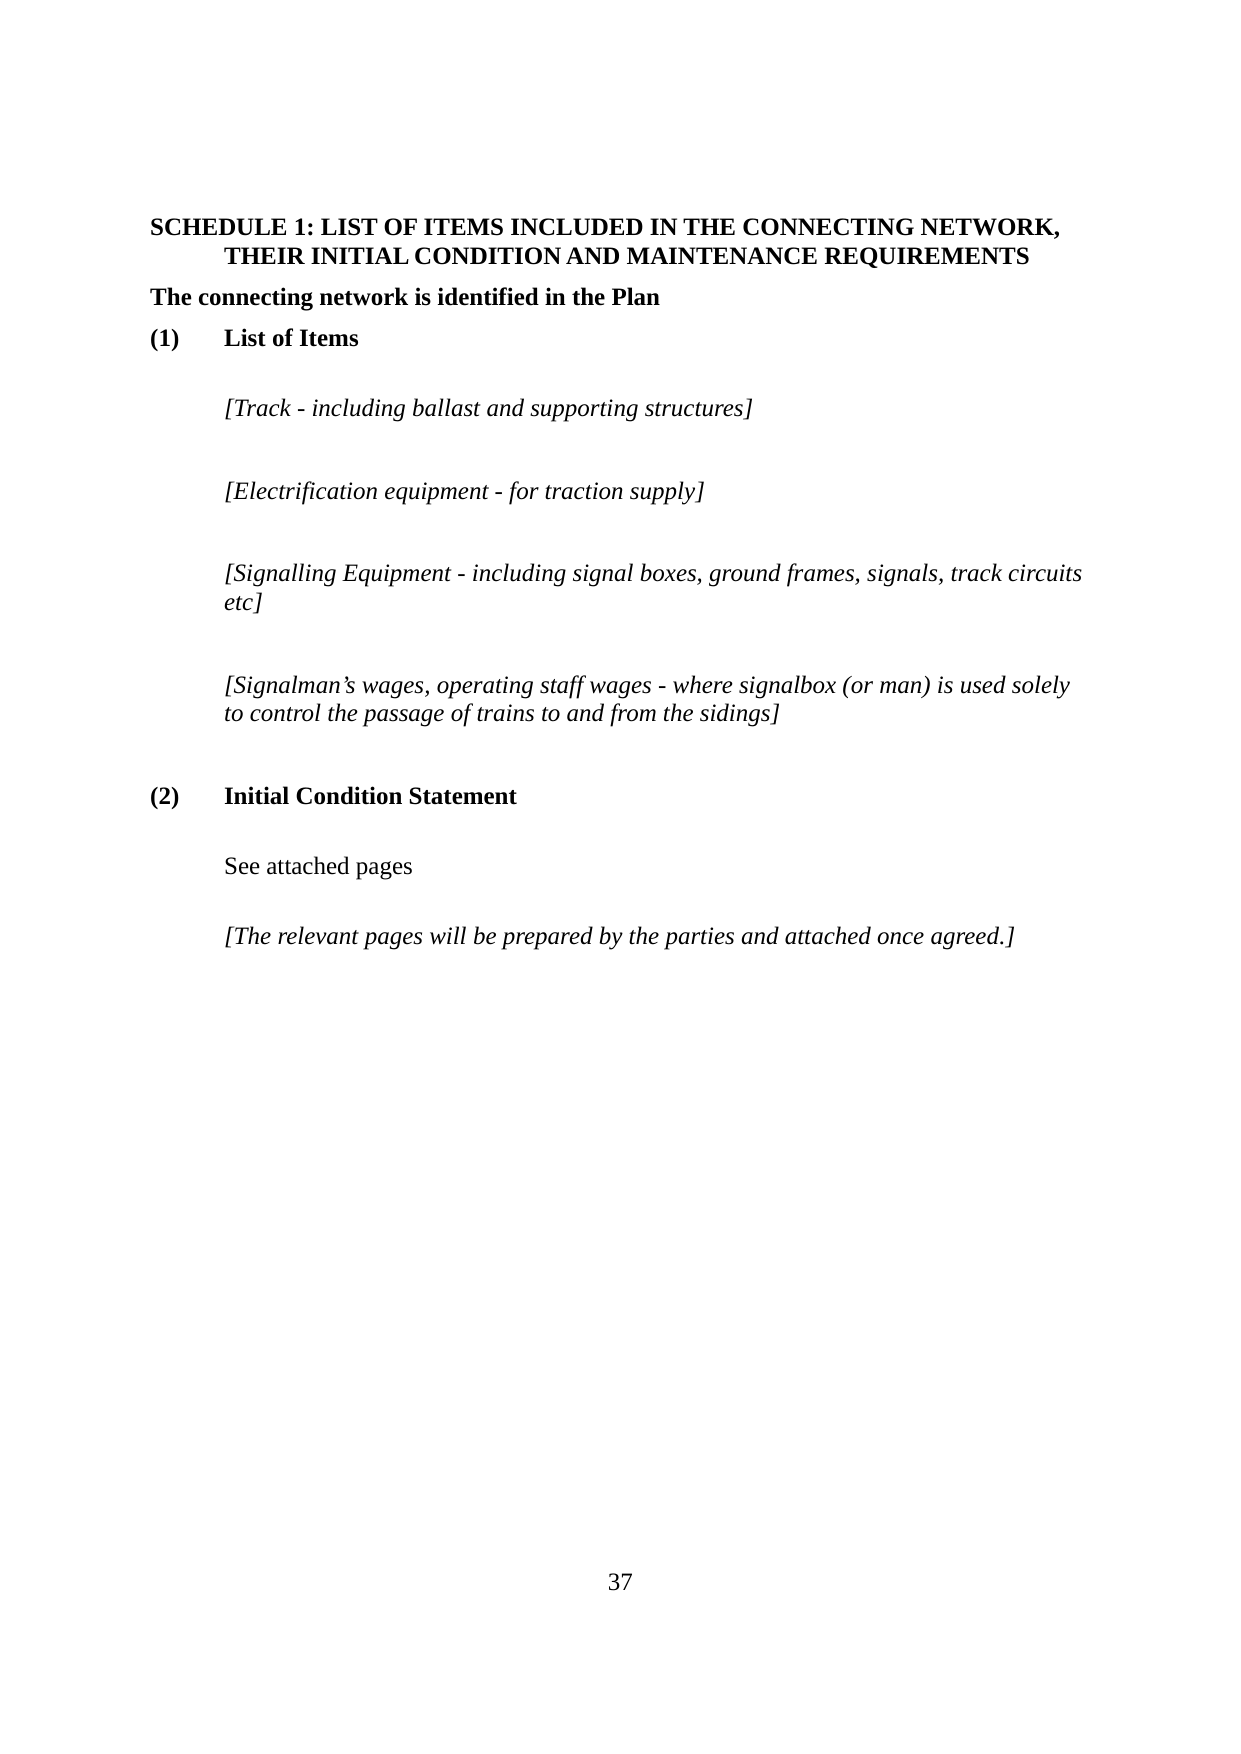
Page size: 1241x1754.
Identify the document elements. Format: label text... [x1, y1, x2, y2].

text The connecting network is identified in the Plan [150, 282, 1090, 311]
text See attached pages [224, 851, 1090, 880]
text [Signalman’s wages, operating staff wages - where signalbox (or man) is used solely to control the passage of trains to and from the sidings] [224, 670, 1090, 727]
text [The relevant pages will be prepared by the parties and attached once agreed.] [224, 921, 1090, 950]
subtitle SCHEDULE 1: LIST OF ITEMS INCLUDED IN THE CONNECTING NETWORK, THEIR INITIAL CONDITION AND MAINTENANCE REQUIREMENTS [150, 212, 1090, 270]
text [Track - including ballast and supporting structures] [224, 393, 1090, 422]
text [Electrification equipment - for traction supply] [224, 476, 1090, 505]
subtitle (2) Initial Condition Statement [150, 781, 1090, 810]
subtitle (1) List of Items [150, 323, 1090, 352]
text [Signalling Equipment - including signal boxes, ground frames, signals, track circuits etc] [224, 558, 1090, 616]
